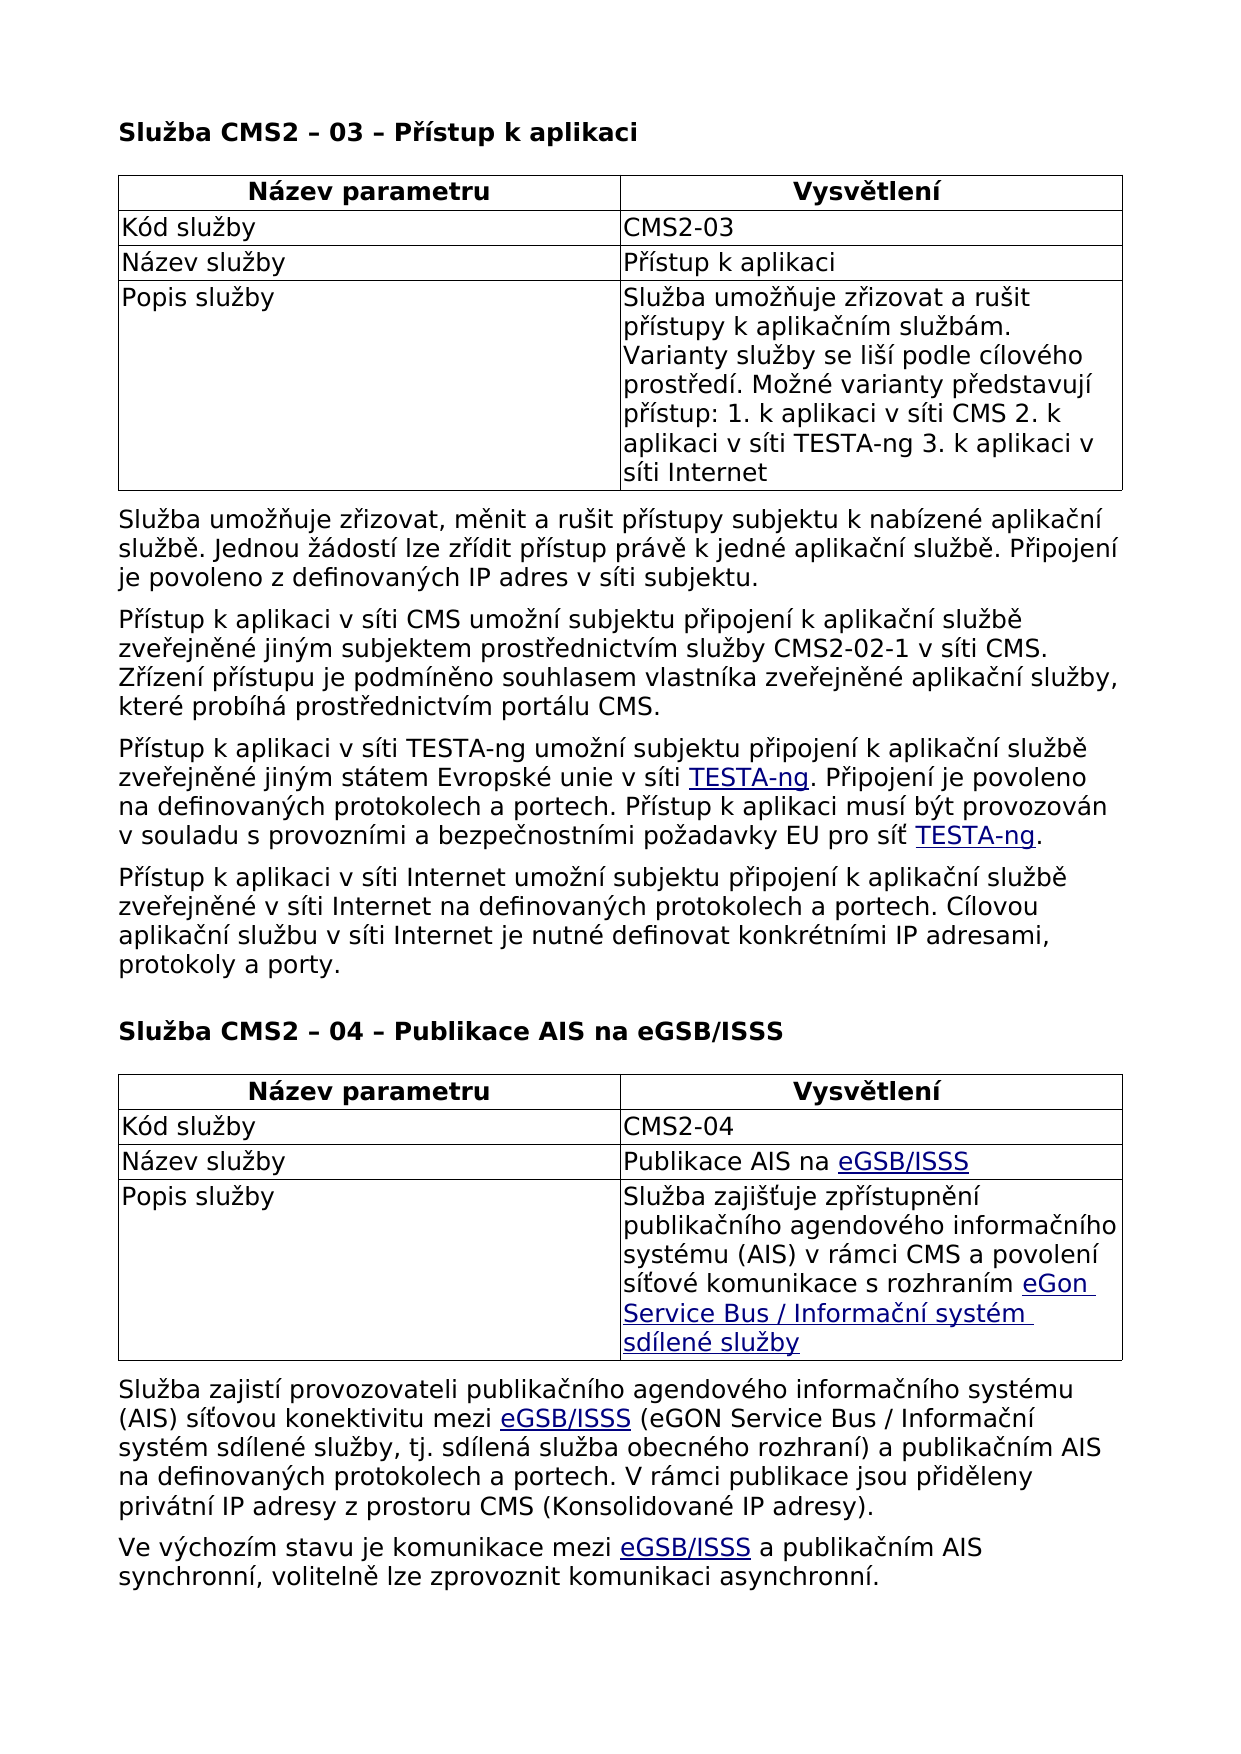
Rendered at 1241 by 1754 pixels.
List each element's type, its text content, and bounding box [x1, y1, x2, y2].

subtitle Služba CMS2 – 03 – Přístup k aplikaci [118, 118, 1122, 147]
text Služba umožňuje zřizovat, měnit a rušit přístupy subjektu k nabízené aplikační službě. Jednou žádostí lze zřídit přístup právě k jedné aplikační službě. Připojení je povoleno z definovaných IP adres v síti subjektu. [118, 505, 1122, 592]
text Ve výchozím stavu je komunikace mezi eGSB/ISSS a publikačním AIS synchronní, volitelně lze zprovoznit komunikaci asynchronní. [118, 1533, 1122, 1592]
table_header Název parametru [119, 176, 620, 210]
table_cell Služba zajišťuje zpřístupnění publikačního agendového informačního systému (AIS) v rámci CMS a povolení síťové komunikace s rozhraním eGon Service Bus / Informační systém sdílené služby [621, 1180, 1122, 1360]
table_cell Kód služby [119, 211, 620, 245]
table_cell Popis služby [119, 1180, 620, 1360]
text Přístup k aplikaci v síti CMS umožní subjektu připojení k aplikační službě zveřejněné jiným subjektem prostřednictvím služby CMS2-02-1 v síti CMS. Zřízení přístupu je podmíněno souhlasem vlastníka zveřejněné aplikační služby, které probíhá prostřednictvím portálu CMS. [118, 605, 1122, 722]
text Přístup k aplikaci v síti TESTA-ng umožní subjektu připojení k aplikační službě zveřejněné jiným státem Evropské unie v síti TESTA-ng. Připojení je povoleno na definovaných protokolech a portech. Přístup k aplikaci musí být provozován v souladu s provozními a bezpečnostními požadavky EU pro síť TESTA-ng. [118, 734, 1122, 851]
text Služba zajistí provozovateli publikačního agendového informačního systému (AIS) síťovou konektivitu mezi eGSB/ISSS (eGON Service Bus / Informační systém sdílené služby, tj. sdílená služba obecného rozhraní) a publikačním AIS na definovaných protokolech a portech. V rámci publikace jsou přiděleny privátní IP adresy z prostoru CMS (Konsolidované IP adresy). [118, 1375, 1122, 1521]
table_header Název parametru [119, 1075, 620, 1109]
table_cell Publikace AIS na eGSB/ISSS [621, 1145, 1122, 1179]
table_header Vysvětlení [621, 176, 1122, 210]
table_cell Popis služby [119, 281, 620, 490]
table_cell Název služby [119, 246, 620, 280]
subtitle Služba CMS2 – 04 – Publikace AIS na eGSB/ISSS [118, 1017, 1122, 1047]
table_cell Přístup k aplikaci [621, 246, 1122, 280]
table_cell Kód služby [119, 1110, 620, 1144]
table_cell Služba umožňuje zřizovat a rušit přístupy k aplikačním službám. Varianty služby se liší podle cílového prostředí. Možné varianty představují přístup: 1. k aplikaci v síti CMS 2. k aplikaci v síti TESTA-ng 3. k aplikaci v síti Internet [621, 281, 1122, 490]
table_cell CMS2-03 [621, 211, 1122, 245]
table_cell Název služby [119, 1145, 620, 1179]
table_cell CMS2-04 [621, 1110, 1122, 1144]
table_header Vysvětlení [621, 1075, 1122, 1109]
text Přístup k aplikaci v síti Internet umožní subjektu připojení k aplikační službě zveřejněné v síti Internet na definovaných protokolech a portech. Cílovou aplikační službu v síti Internet je nutné definovat konkrétními IP adresami, protokoly a porty. [118, 863, 1122, 980]
